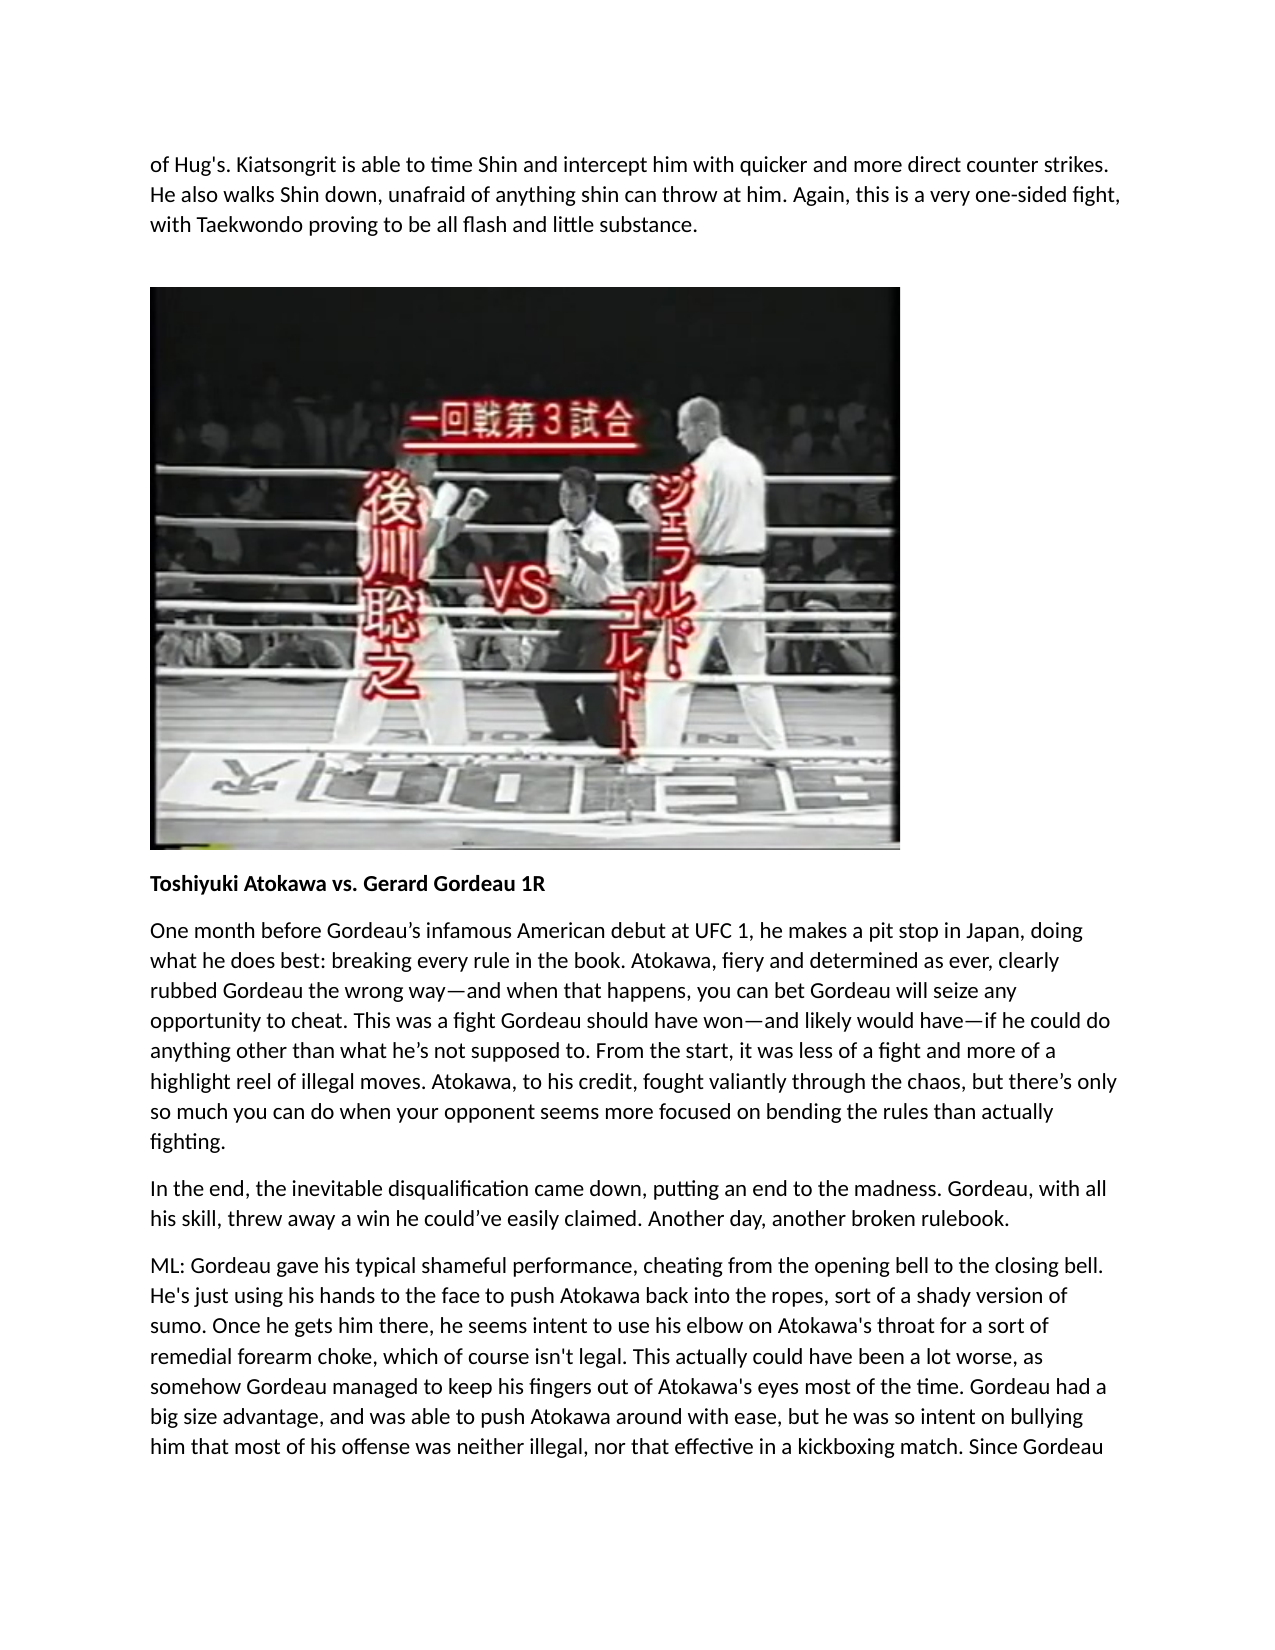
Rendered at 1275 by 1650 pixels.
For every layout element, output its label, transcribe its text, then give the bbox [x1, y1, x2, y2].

text In the end, the inevitable disqualification came down, putting an end to the madness. Gordeau, with all his skill, threw away a win he could’ve easily claimed. Another day, another broken rulebook. [150, 1174, 1125, 1232]
text Toshiyuki Atokawa vs. Gerard Gordeau 1R [150, 869, 1125, 897]
text ML: Gordeau gave his typical shameful performance, cheating from the opening bell to the closing bell. He's just using his hands to the face to push Atokawa back into the ropes, sort of a shady version of sumo. Once he gets him there, he seems intent to use his elbow on Atokawa's throat for a sort of remedial forearm choke, which of course isn't legal. This actually could have been a lot worse, as somehow Gordeau managed to keep his fingers out of Atokawa's eyes most of the time. Gordeau had a big size advantage, and was able to push Atokawa around with ease, but he was so intent on bullying him that most of his offense was neither illegal, nor that effective in a kickboxing match. Since Gordeau [150, 1251, 1125, 1460]
text of Hug's. Kiatsongrit is able to time Shin and intercept him with quicker and more direct counter strikes. He also walks Shin down, unafraid of anything shin can throw at him. Again, this is a very one-sided fight, with Taekwondo proving to be all flash and little substance. [150, 150, 1125, 269]
picture [150, 287, 901, 850]
text One month before Gordeau’s infamous American debut at UFC 1, he makes a pit stop in Japan, doing what he does best: breaking every rule in the book. Atokawa, fiery and determined as ever, clearly rubbed Gordeau the wrong way—and when that happens, you can bet Gordeau will seize any opportunity to cheat. This was a fight Gordeau should have won—and likely would have—if he could do anything other than what he’s not supposed to. From the start, it was less of a fight and more of a highlight reel of illegal moves. Atokawa, to his credit, fought valiantly through the chaos, but there’s only so much you can do when your opponent seems more focused on bending the rules than actually fighting. [150, 916, 1125, 1155]
